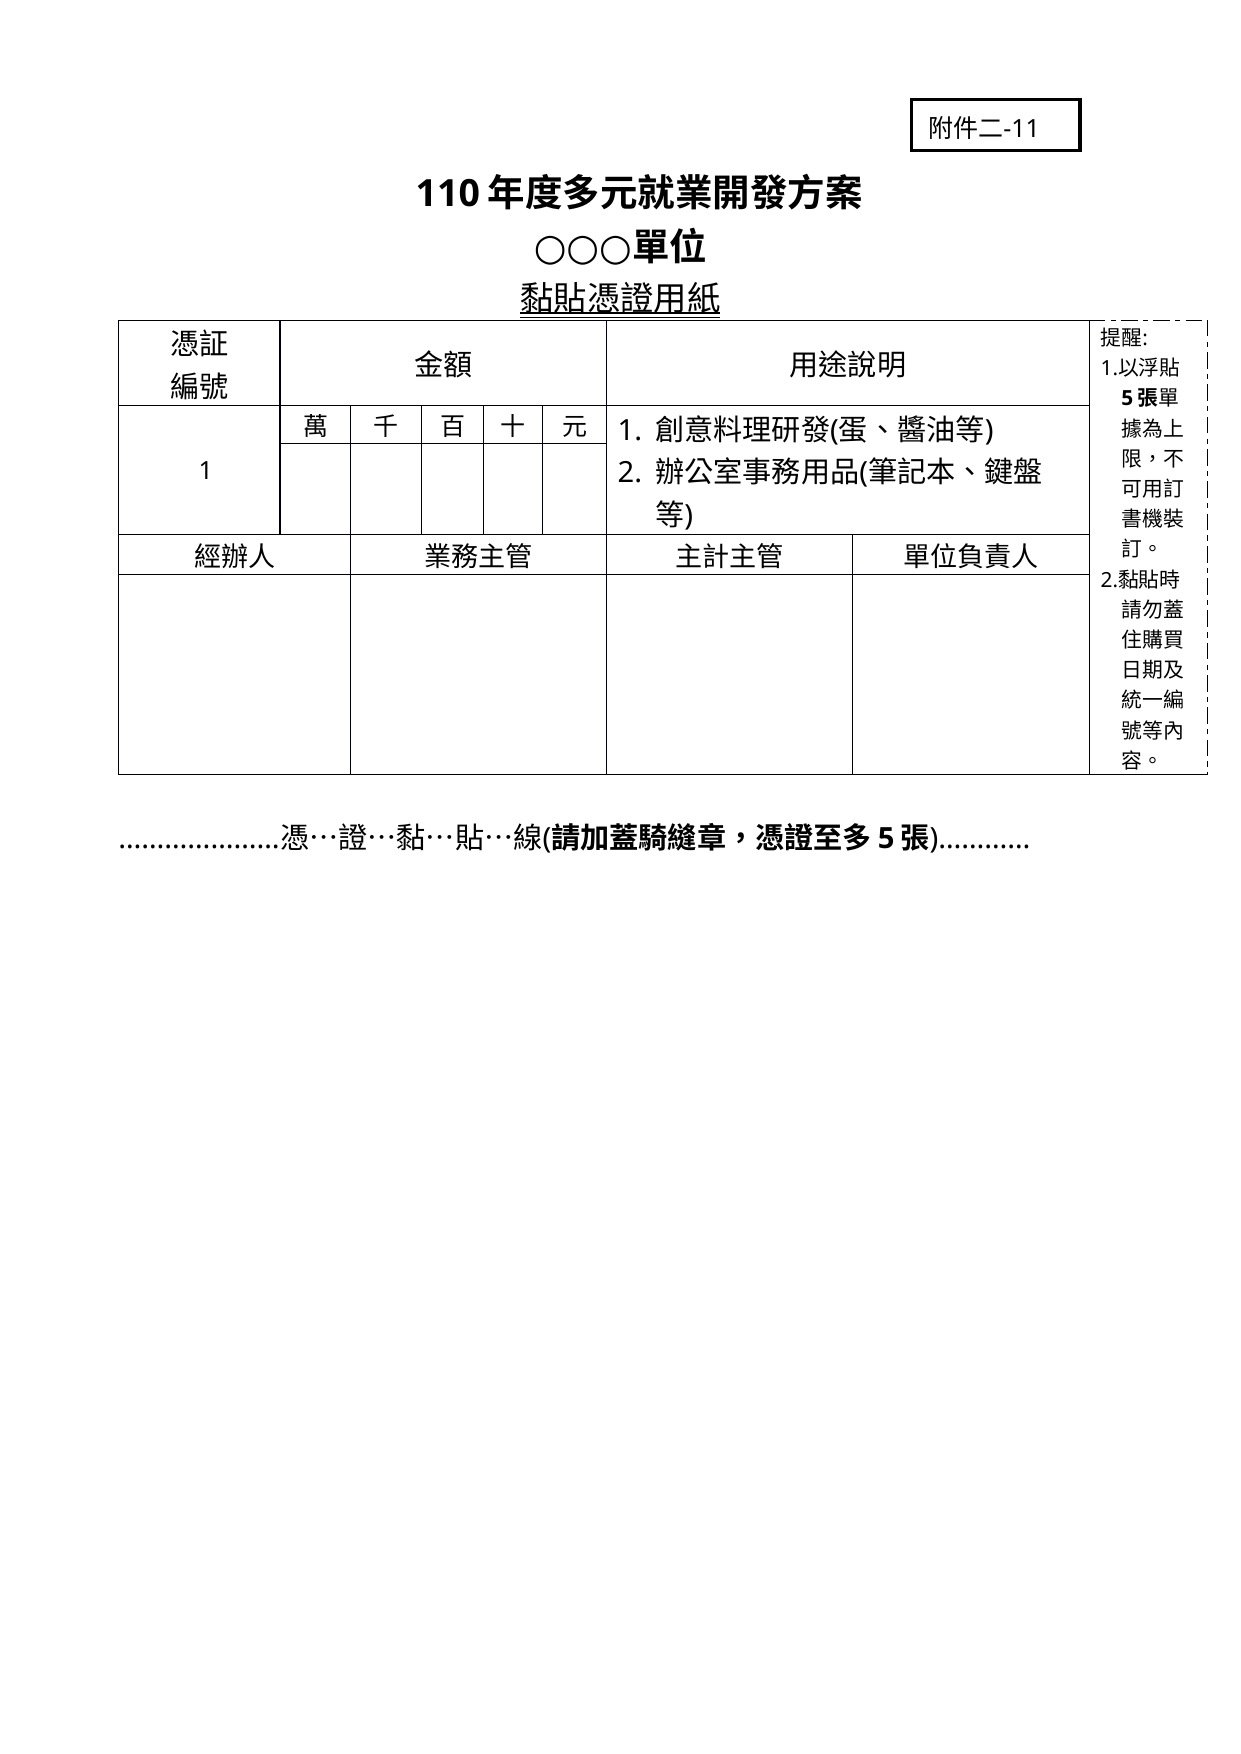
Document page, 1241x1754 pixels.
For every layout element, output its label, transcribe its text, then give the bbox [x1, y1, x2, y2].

text …………………憑…證…黏…貼…線(請加蓋騎縫章，憑證至多5張)………… [118, 815, 1122, 857]
table_cell 十 [484, 406, 542, 443]
table_cell 1 [119, 406, 279, 534]
table_cell [351, 575, 606, 774]
table_cell 創意料理研發(蛋、醬油等) 辦公室事務用品(筆記本、鍵盤等) [607, 406, 1089, 534]
text 110年度多元就業開發方案 [118, 163, 1122, 217]
table_cell 業務主管 [351, 535, 606, 574]
table_cell 百 [422, 406, 483, 443]
table_header 憑証 編號 [119, 321, 279, 405]
table_cell 經辦人 [119, 535, 350, 574]
table_cell 元 [543, 406, 606, 443]
table_cell 萬 [281, 406, 350, 443]
table_header 金額 [281, 321, 606, 405]
table_cell 單位負責人 [853, 535, 1089, 574]
table_cell [484, 444, 542, 534]
table_cell [119, 575, 350, 774]
text 黏貼憑證用紙 [118, 272, 1122, 320]
table_cell [351, 444, 421, 534]
table_header 提醒: 1.以浮貼5張單據為上限，不可用訂書機裝訂。 2.黏貼時請勿蓋住購買日期及統一編號等內容。 [1090, 320, 1207, 774]
table_cell [607, 575, 852, 774]
table_cell 千 [351, 406, 421, 443]
table_cell [853, 575, 1089, 774]
table_header 用途說明 [607, 321, 1089, 405]
table_cell [422, 444, 483, 534]
text 附件二-11 [928, 109, 1063, 141]
table_cell [543, 444, 606, 534]
table_cell [281, 444, 350, 534]
table_cell 主計主管 [607, 535, 852, 574]
text ○○○單位 [118, 217, 1122, 272]
